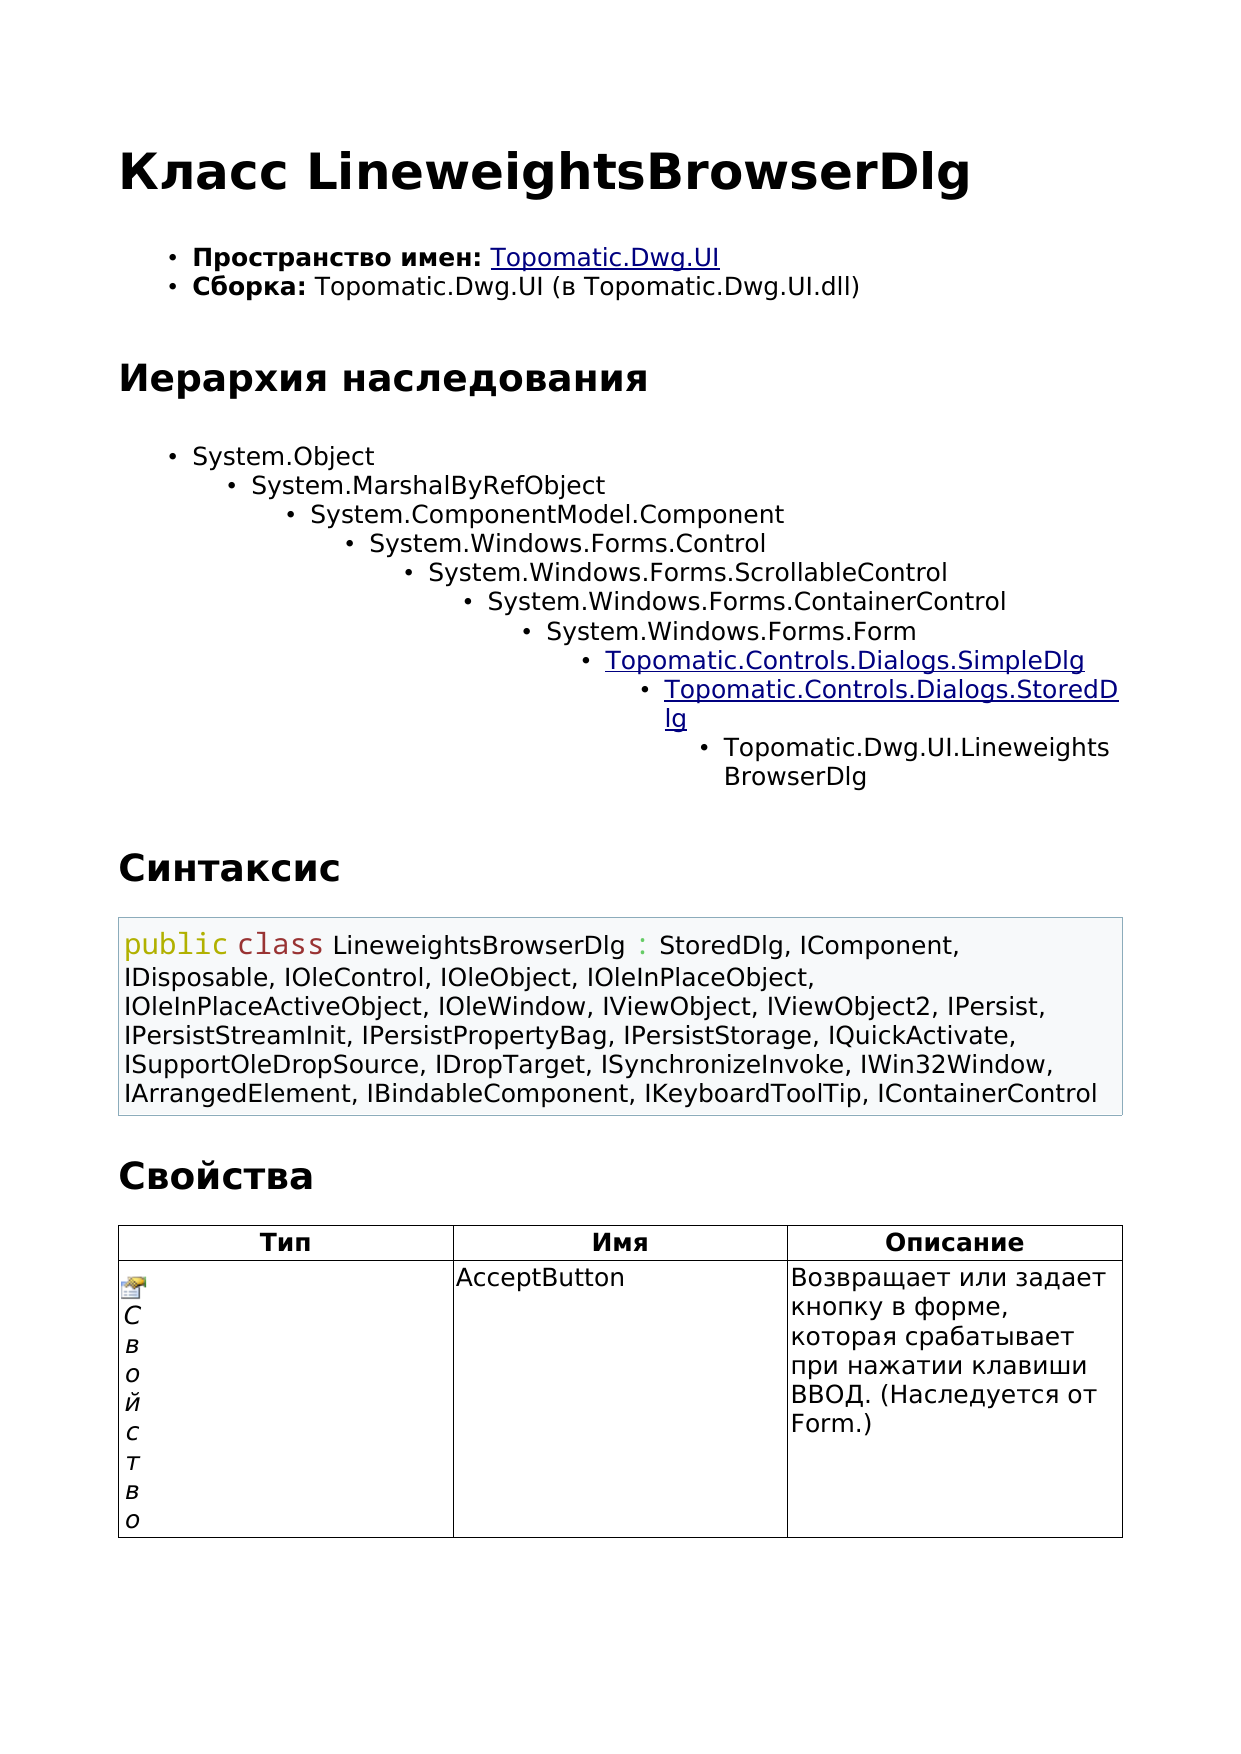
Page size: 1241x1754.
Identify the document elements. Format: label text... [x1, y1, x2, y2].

list System.MarshalByRefObject [236, 471, 1122, 500]
list System.Object [177, 442, 1122, 471]
list System.Windows.Forms.Control [354, 529, 1122, 558]
list Пространство имен: Topomatic.Dwg.UI [177, 243, 1122, 272]
subtitle Иерархия наследования [118, 356, 1122, 400]
subtitle Класс LineweightsBrowserDlg [118, 143, 1122, 201]
list Topomatic.Controls.Dialogs.StoredDlg [649, 675, 1122, 733]
table_header public class LineweightsBrowserDlg : StoredDlg, IComponent, IDisposable, IOleControl, IOleObject, IOleInPlaceObject, IOleInPlaceActiveObject, IOleWindow, IViewObject, IViewObject2, IPersist, IPersistStreamInit, IPersistPropertyBag, IPersistStorage, IQuickActivate, ISupportOleDropSource, IDropTarget, ISynchronizeInvoke, IWin32Window, IArrangedElement, IBindableComponent, IKeyboardToolTip, IContainerControl [119, 918, 1122, 1114]
table_header Тип [119, 1226, 453, 1260]
list System.Windows.Forms.Form [531, 617, 1122, 646]
list Topomatic.Controls.Dialogs.SimpleDlg [591, 646, 1122, 675]
list System.ComponentModel.Component [295, 500, 1122, 529]
table_header Имя [454, 1226, 787, 1260]
table_header Описание [788, 1226, 1122, 1260]
list Topomatic.Dwg.UI.LineweightsBrowserDlg [709, 733, 1122, 792]
subtitle Свойства [118, 1154, 1122, 1198]
table_cell Возвращает или задает кнопку в форме, которая срабатывает при нажатии клавиши ВВОД. (Наследуется от Form.) [788, 1261, 1122, 1537]
table_cell AcceptButton [454, 1261, 787, 1537]
list System.Windows.Forms.ScrollableControl [413, 558, 1122, 588]
list System.Windows.Forms.ContainerControl [472, 588, 1122, 617]
subtitle Синтаксис [118, 846, 1122, 890]
table_cell [119, 1261, 453, 1537]
list Сборка: Topomatic.Dwg.UI (в Topomatic.Dwg.UI.dll) [177, 272, 1122, 302]
picture [121, 1276, 147, 1301]
